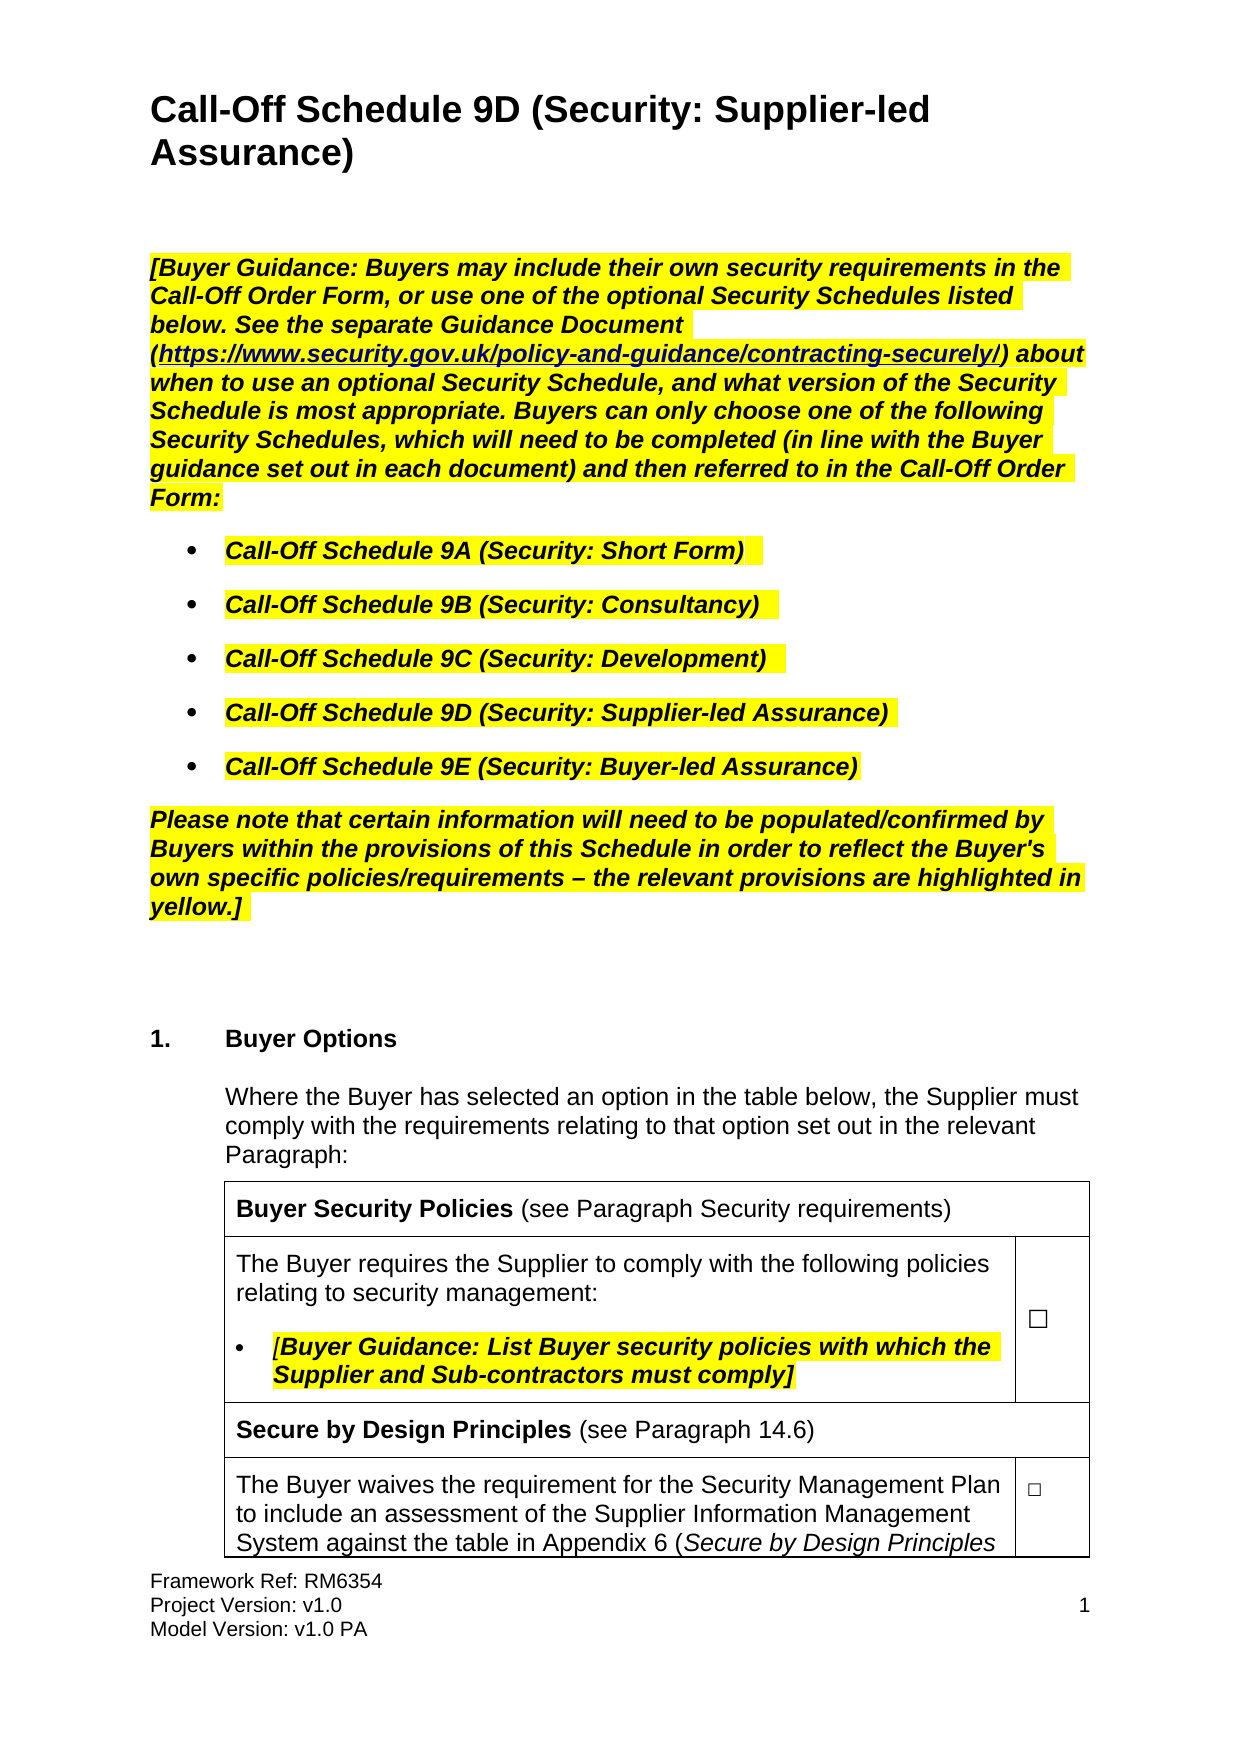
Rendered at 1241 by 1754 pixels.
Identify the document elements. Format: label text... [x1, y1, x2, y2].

text Please note that certain information will need to be populated/confirmed by Buyers within the provisions of this Schedule in order to reflect the Buyer's own specific policies/requirements – the relevant provisions are highlighted in yellow.] [150, 806, 1090, 921]
list Call-Off Schedule 9B (Security: Consultancy) [187, 590, 1090, 619]
text [Buyer Guidance: Buyers may include their own security requirements in the Call-Off Order Form, or use one of the optional Security Schedules listed below. See the separate Guidance Document (https://www.security.gov.uk/policy-and-guidance/contracting-securely/) about when to use an optional Security Schedule, and what version of the Security Schedule is most appropriate. Buyers can only choose one of the following Security Schedules, which will need to be completed (in line with the Buyer guidance set out in each document) and then referred to in the Call-Off Order Form: [150, 252, 1090, 511]
text Call-Off Schedule 9D (Security: Supplier-led Assurance) [150, 87, 1090, 174]
table_cell The Buyer requires the Supplier to comply with the following policies relating to security management: [Buyer Guidance: List Buyer security policies with which the Supplier and Sub-contractors must comply] [225, 1237, 1015, 1402]
list Call-Off Schedule 9E (Security: Buyer-led Assurance) [187, 752, 1090, 781]
table_cell ☐ [1016, 1237, 1089, 1402]
list Where the Buyer has selected an option in the table below, the Supplier must comply with the requirements relating to that option set out in the relevant Paragraph: [225, 1082, 1090, 1168]
list Call-Off Schedule 9C (Security: Development) [187, 644, 1090, 673]
table_cell ☐ [1016, 1458, 1089, 1556]
list Call-Off Schedule 9A (Security: Short Form) [187, 536, 1090, 565]
table_cell Secure by Design Principles (see Paragraph 14.6) [225, 1403, 1089, 1457]
table_header Buyer Security Policies (see Paragraph 5) [225, 1182, 1089, 1236]
list Call-Off Schedule 9D (Security: Supplier-led Assurance) [187, 698, 1090, 727]
subtitle Buyer Options [150, 1024, 1090, 1053]
table_cell The Buyer waives the requirement for the Security Management Plan to include an assessment of the Supplier Information Management System against the table in Appendix 6 (Secure by Design Principles [225, 1458, 1015, 1556]
